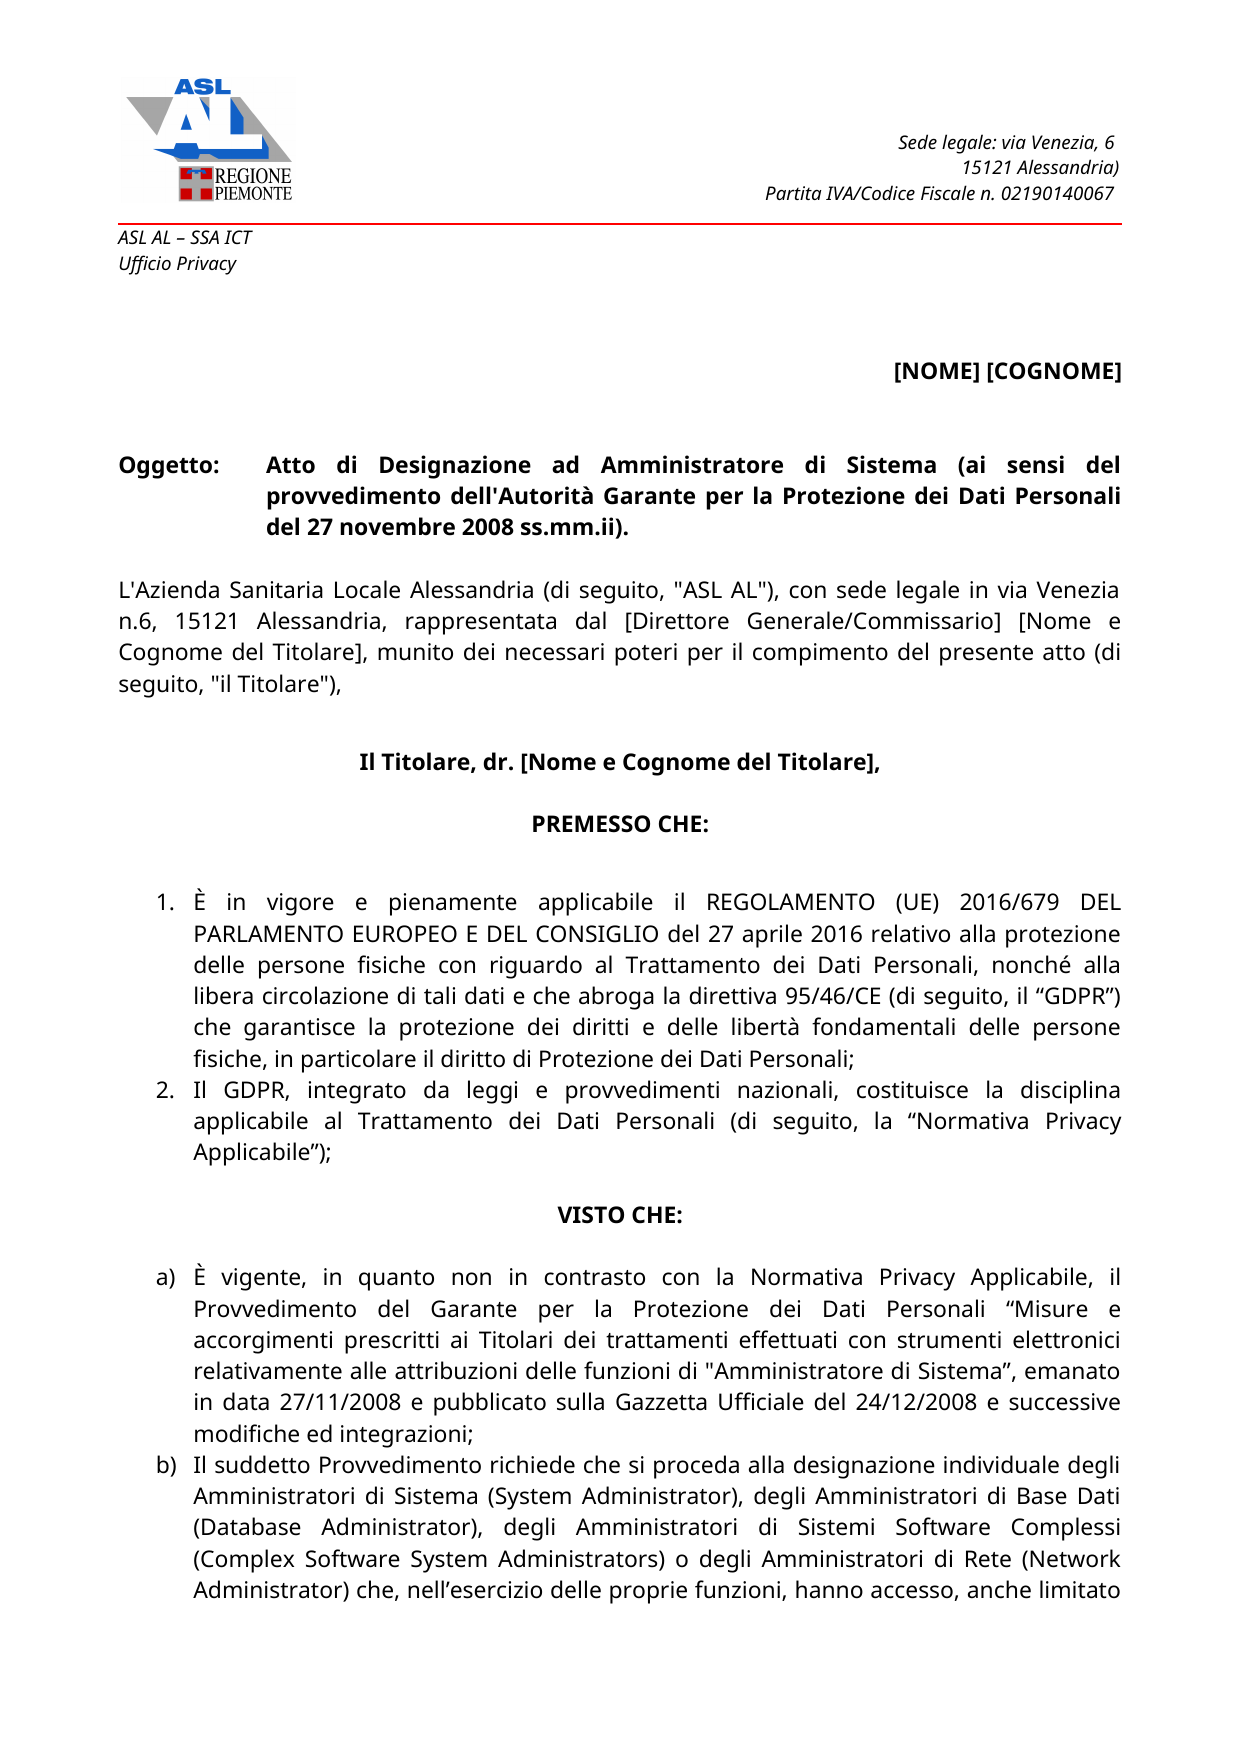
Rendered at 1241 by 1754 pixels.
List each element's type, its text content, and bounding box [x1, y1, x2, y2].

text Oggetto: Atto di Designazione ad Amministratore di Sistema (ai sensi del provvedimento dell'Autorità Garante per la Protezione dei Dati Personali del 27 novembre 2008 ss.mm.ii). [118, 449, 1122, 542]
text [NOME] [COGNOME] [118, 355, 1122, 386]
text L'Azienda Sanitaria Locale Alessandria (di seguito, "ASL AL"), con sede legale in via Venezia n.6, 15121 Alessandria, rappresentata dal [Direttore Generale/Commissario] [Nome e Cognome del Titolare], munito dei necessari poteri per il compimento del presente atto (di seguito, "il Titolare"), [118, 574, 1122, 699]
list È vigente, in quanto non in contrasto con la Normativa Privacy Applicabile, il Provvedimento del Garante per la Protezione dei Dati Personali “Misure e accorgimenti prescritti ai Titolari dei trattamenti effettuati con strumenti elettronici relativamente alle attribuzioni delle funzioni di "Amministratore di Sistema”, emanato in data 27/11/2008 e pubblicato sulla Gazzetta Ufficiale del 24/12/2008 e successive modifiche ed integrazioni; [156, 1261, 1122, 1449]
list Il suddetto Provvedimento richiede che si proceda alla designazione individuale degli Amministratori di Sistema (System Administrator), degli Amministratori di Base Dati (Database Administrator), degli Amministratori di Sistemi Software Complessi (Complex Software System Administrators) o degli Amministratori di Rete (Network Administrator) che, nell’esercizio delle proprie funzioni, hanno accesso, anche limitato [156, 1449, 1122, 1605]
list Il GDPR, integrato da leggi e provvedimenti nazionali, costituisce la disciplina applicabile al Trattamento dei Dati Personali (di seguito, la “Normativa Privacy Applicabile”); [156, 1074, 1122, 1167]
text PREMESSO CHE: [118, 808, 1122, 839]
list È in vigore e pienamente applicabile il REGOLAMENTO (UE) 2016/679 DEL PARLAMENTO EUROPEO E DEL CONSIGLIO del 27 aprile 2016 relativo alla protezione delle persone fisiche con riguardo al Trattamento dei Dati Personali, nonché alla libera circolazione di tali dati e che abroga la direttiva 95/46/CE (di seguito, il “GDPR”) che garantisce la protezione dei diritti e delle libertà fondamentali delle persone fisiche, in particolare il diritto di Protezione dei Dati Personali; [156, 886, 1122, 1074]
picture [121, 77, 296, 203]
text Il Titolare, dr. [Nome e Cognome del Titolare], [118, 746, 1122, 777]
text VISTO CHE: [118, 1199, 1122, 1230]
